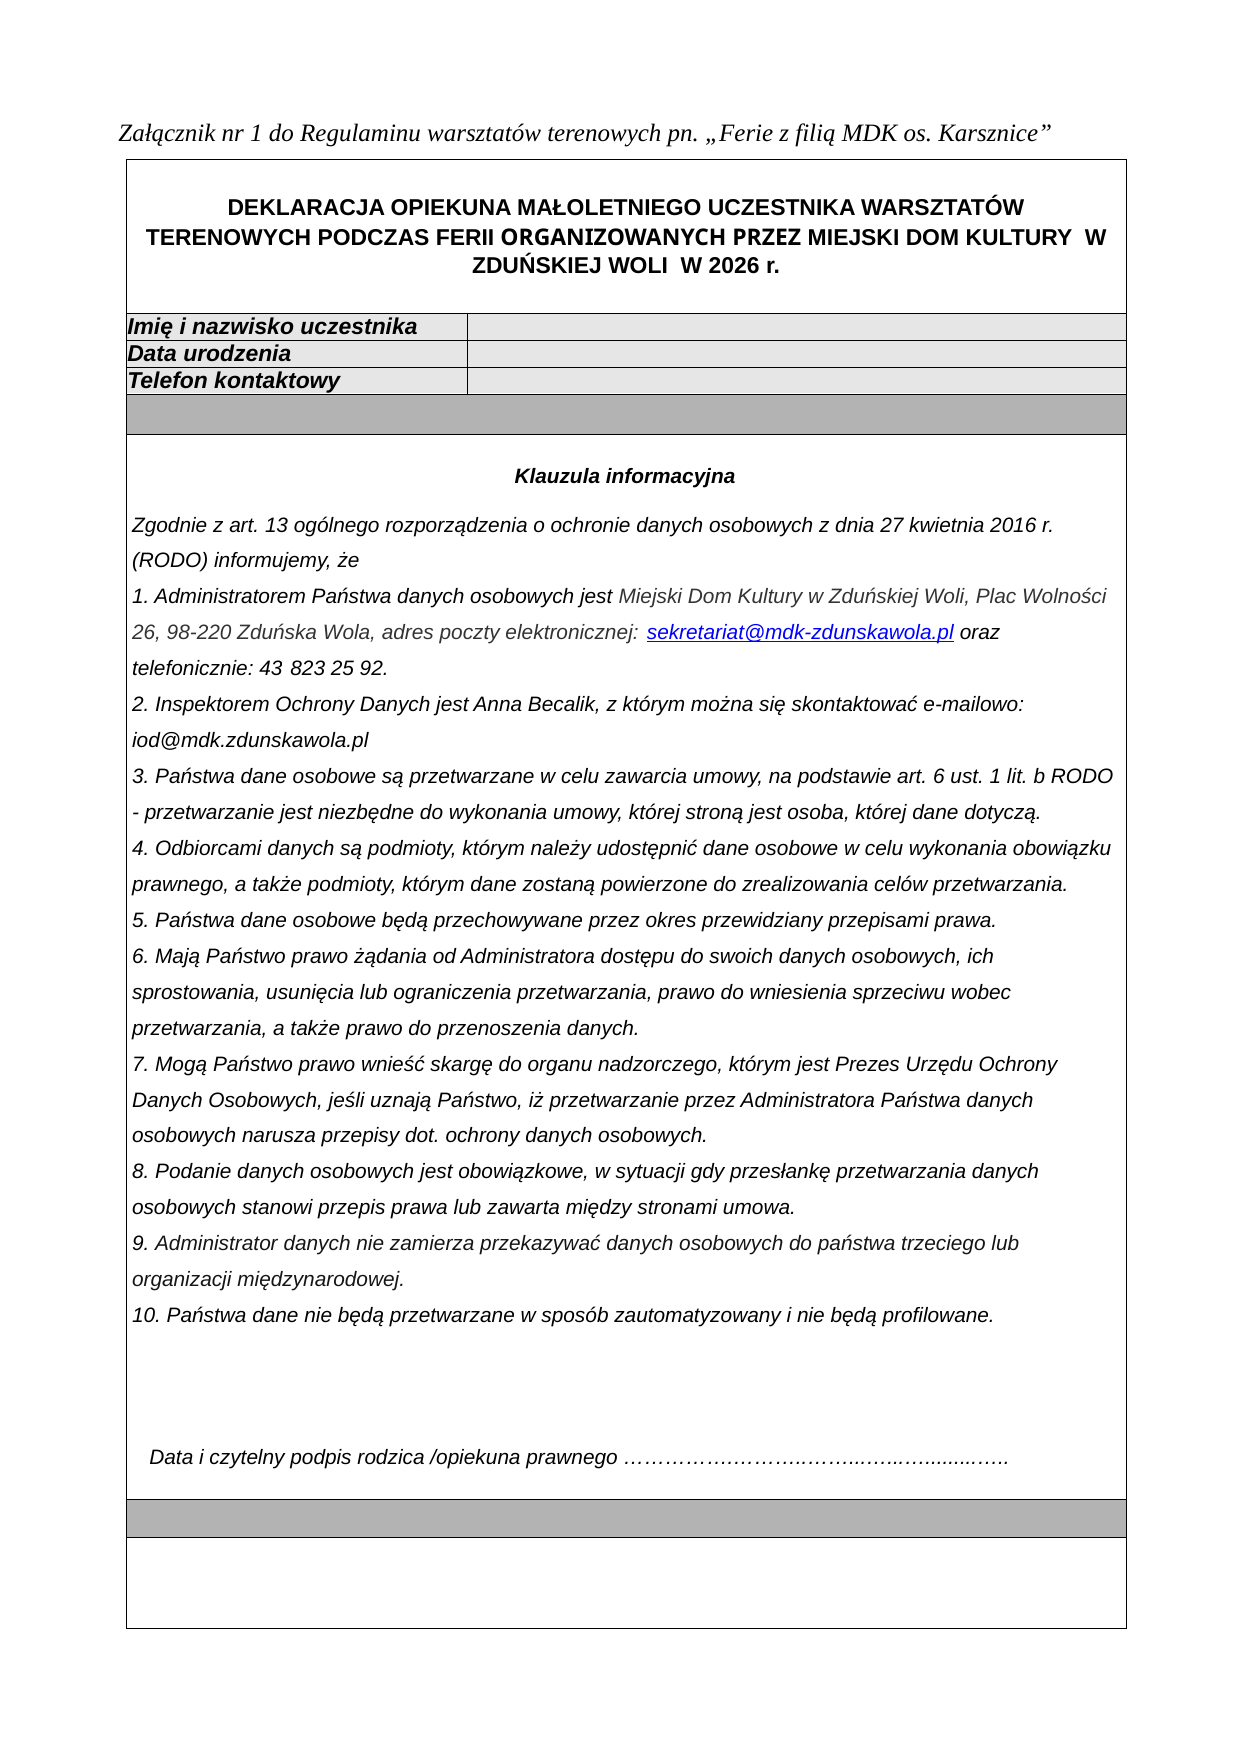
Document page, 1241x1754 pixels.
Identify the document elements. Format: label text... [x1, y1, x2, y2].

table_cell Klauzula informacyjna Zgodnie z art. 13 ogólnego rozporządzenia o ochronie danych osobowych z dnia 27 kwietnia 2016 r. (RODO) informujemy, że 1. Administratorem Państwa danych osobowych jest Miejski Dom Kultury w Zduńskiej Woli, Plac Wolności 26, 98-220 Zduńska Wola, adres poczty elektronicznej: sekretariat@mdk-zdunskawola.pl oraz telefonicznie: 43 823 25 92. 2. Inspektorem Ochrony Danych jest Anna Becalik, z którym można się skontaktować e-mailowo: iod@mdk.zdunskawola.pl 3. Państwa dane osobowe są przetwarzane w celu zawarcia umowy, na podstawie art. 6 ust. 1 lit. b RODO - przetwarzanie jest niezbędne do wykonania umowy, której stroną jest osoba, której dane dotyczą. 4. Odbiorcami danych są podmioty, którym należy udostępnić dane osobowe w celu wykonania obowiązku prawnego, a także podmioty, którym dane zostaną powierzone do zrealizowania celów przetwarzania. 5. Państwa dane osobowe będą przechowywane przez okres przewidziany przepisami prawa. 6. Mają Państwo prawo żądania od Administratora dostępu do swoich danych osobowych, ich sprostowania, usunięcia lub ograniczenia przetwarzania, prawo do wniesienia sprzeciwu wobec przetwarzania, a także prawo do przenoszenia danych. 7. Mogą Państwo prawo wnieść skargę do organu nadzorczego, którym jest Prezes Urzędu Ochrony Danych Osobowych, jeśli uznają Państwo, iż przetwarzanie przez Administratora Państwa danych osobowych narusza przepisy dot. ochrony danych osobowych. 8. Podanie danych osobowych jest obowiązkowe, w sytuacji gdy przesłankę przetwarzania danych osobowych stanowi przepis prawa lub zawarta między stronami umowa. 9. Administrator danych nie zamierza przekazywać danych osobowych do państwa trzeciego lub organizacji międzynarodowej. 10. Państwa dane nie będą przetwarzane w sposób zautomatyzowany i nie będą profilowane. Data i czytelny podpis rodzica /opiekuna prawnego …………….………..……...…...….........….. [127, 435, 1126, 1499]
table_header DEKLARACJA OPIEKUNA MAŁOLETNIEGO UCZESTNIKA WARSZTATÓW TERENOWYCH PODCZAS FERII ORGANIZOWANYCH PRZEZ MIEJSKI DOM KULTURY W ZDUŃSKIEJ WOLI W 2026 r. [127, 160, 1126, 313]
table_cell [468, 368, 1126, 393]
table_cell [468, 314, 1126, 340]
text Załącznik nr 1 do Regulaminu warsztatów terenowych pn. „Ferie z filią MDK os. Karsznice” [118, 118, 1122, 147]
table_cell Telefon kontaktowy [127, 368, 467, 393]
table_cell [127, 1538, 1126, 1628]
table_cell Data urodzenia [127, 341, 467, 367]
table_cell [127, 395, 1126, 434]
table_cell Imię i nazwisko uczestnika [127, 314, 467, 340]
table_cell [468, 341, 1126, 367]
table_cell [127, 1500, 1126, 1537]
